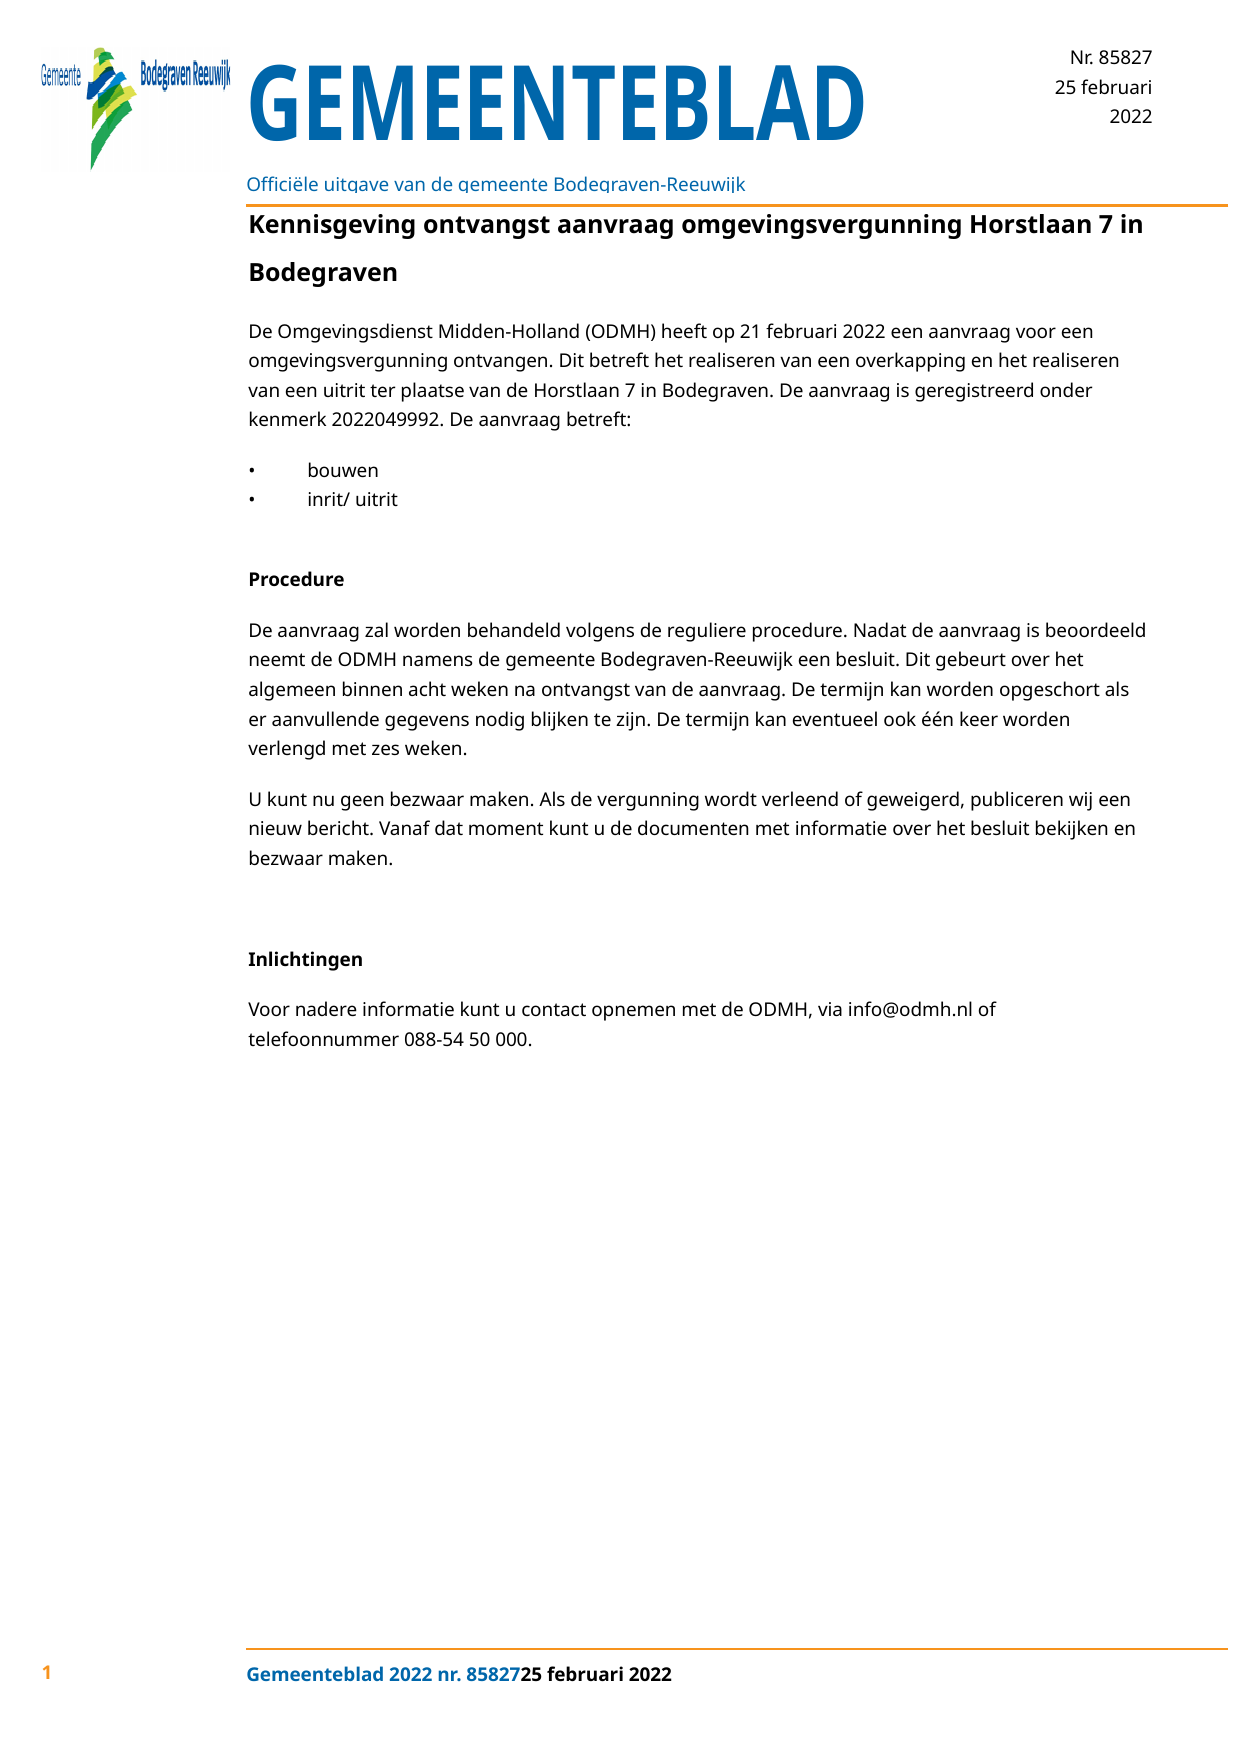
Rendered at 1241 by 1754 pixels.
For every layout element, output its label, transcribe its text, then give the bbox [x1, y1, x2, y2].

text U kunt nu geen bezwaar maken. Als de vergunning wordt verleend of geweigerd, publiceren wij een nieuw bericht. Vanaf dat moment kunt u de documenten met informatie over het besluit bekijken en bezwaar maken. [248, 786, 1152, 871]
text Kennisgeving ontvangst aanvraag omgevingsvergunning Horstlaan 7 in Bodegraven [248, 207, 1152, 288]
picture [41, 47, 231, 172]
list inrit/ uitrit [248, 487, 1152, 512]
text Inlichtingen [248, 946, 1152, 972]
text Voor nadere informatie kunt u contact opnemen met de ODMH, via info@odmh.nl of telefoonnummer 088-54 50 000. [248, 996, 1152, 1052]
list bouwen [248, 457, 1152, 483]
text De aanvraag zal worden behandeld volgens de reguliere procedure. Nadat de aanvraag is beoordeeld neemt de ODMH namens de gemeente Bodegraven-Reeuwijk een besluit. Dit gebeurt over het algemeen binnen acht weken na ontvangst van de aanvraag. De termijn kan worden opgeschort als er aanvullende gegevens nodig blijken te zijn. De termijn kan eventueel ook één keer worden verlengd met zes weken. [248, 617, 1152, 761]
text Procedure [248, 567, 1152, 592]
text De Omgevingsdienst Midden-Holland (ODMH) heeft op 21 februari 2022 een aanvraag voor een omgevingsvergunning ontvangen. Dit betreft het realiseren van een overkapping en het realiseren van een uitrit ter plaatse van de Horstlaan 7 in Bodegraven. De aanvraag is geregistreerd onder kenmerk 2022049992. De aanvraag betreft: [248, 318, 1152, 432]
